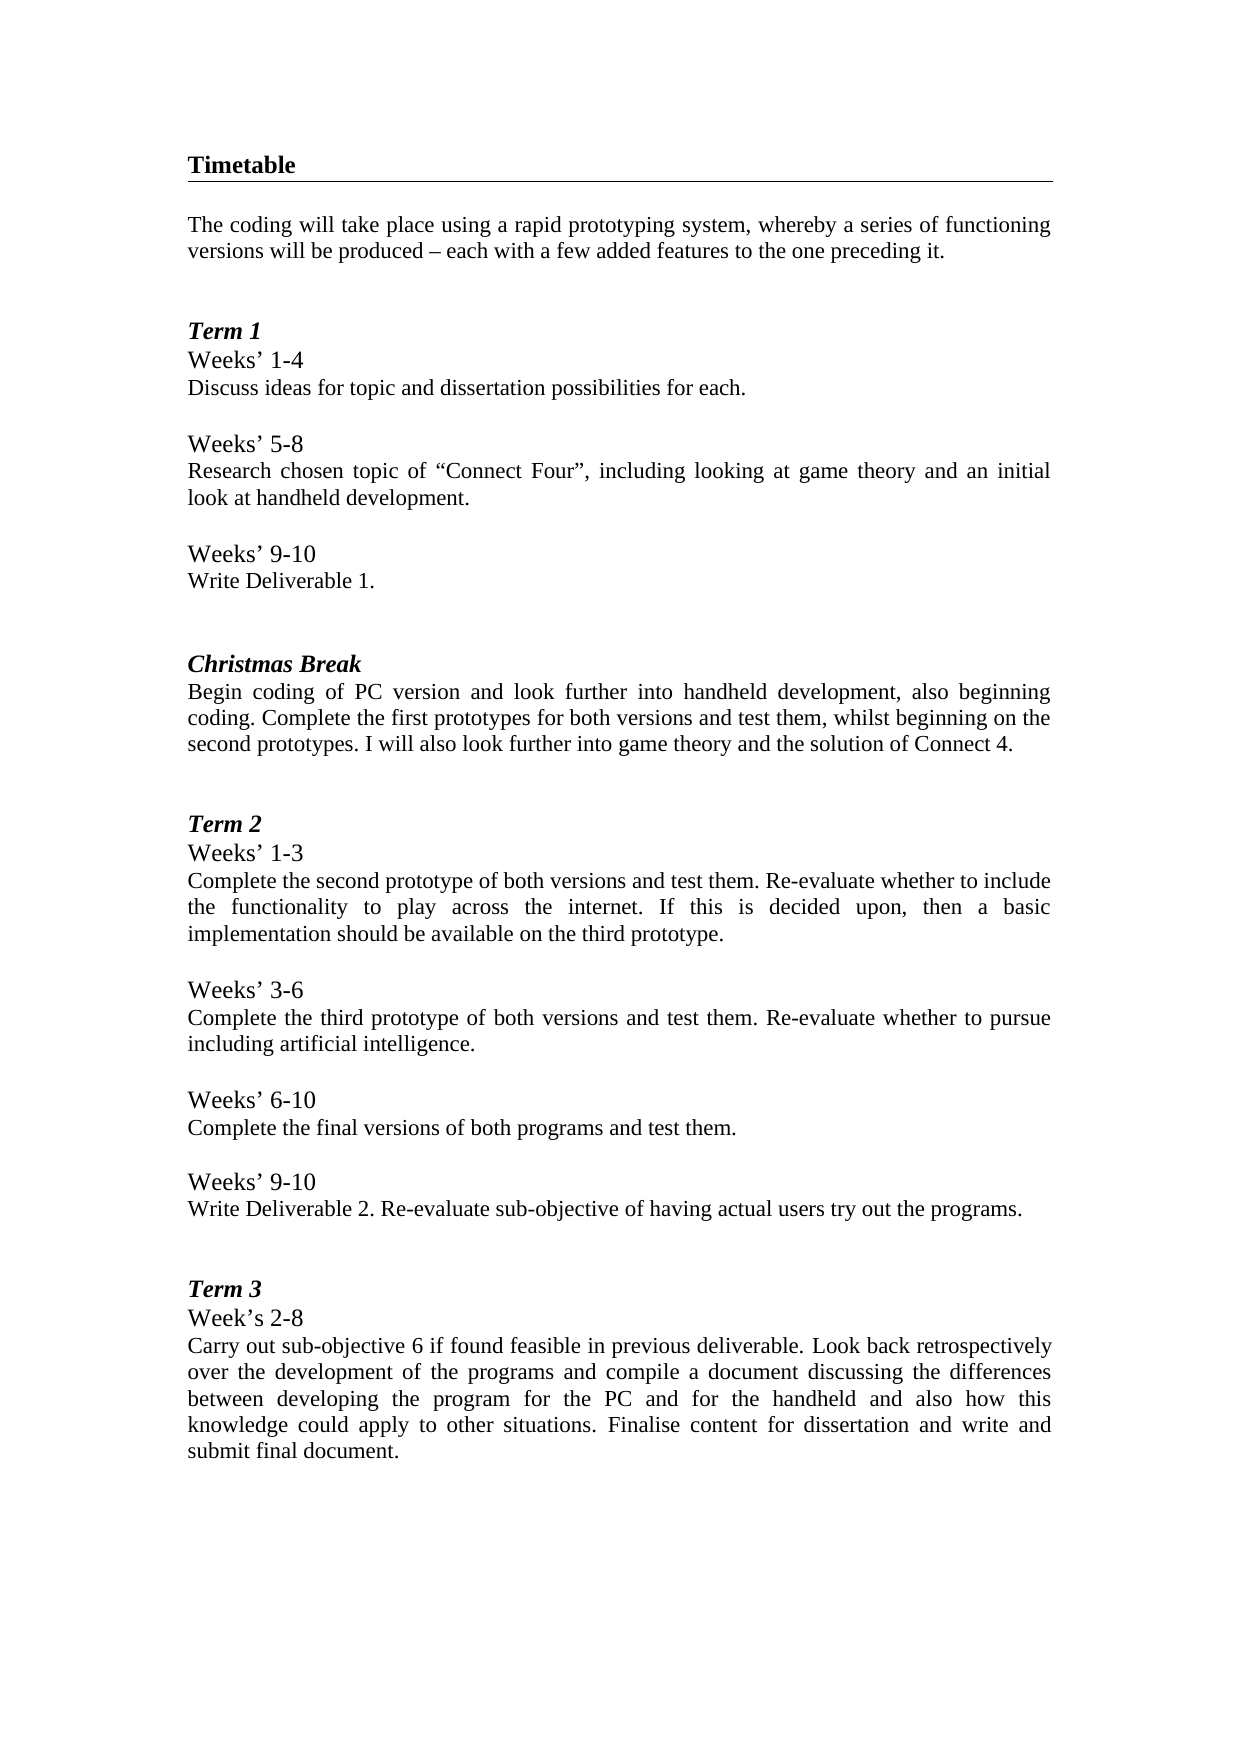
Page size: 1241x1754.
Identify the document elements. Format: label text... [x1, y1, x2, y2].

text Discuss ideas for topic and dissertation possibilities for each. [187, 373, 1053, 400]
subtitle Term 2 [187, 809, 1053, 838]
subtitle Christmas Break [187, 649, 1053, 678]
text Weeks’ 6-10 [187, 1085, 1053, 1114]
text Weeks’ 9-10 [187, 1167, 1053, 1195]
text Write Deliverable 2. Re-evaluate sub-objective of having actual users try out the programs. [187, 1195, 1053, 1222]
subtitle Timetable [187, 150, 1053, 182]
text Begin coding of PC version and look further into handheld development, also beginning coding. Complete the first prototypes for both versions and test them, whilst beginning on the second prototypes. I will also look further into game theory and the solution of Connect 4. [187, 678, 1053, 757]
text Complete the third prototype of both versions and test them. Re-evaluate whether to pursue including artificial intelligence. [187, 1004, 1053, 1056]
subtitle Term 1 [187, 316, 1053, 345]
text Complete the final versions of both programs and test them. [187, 1114, 1053, 1140]
subtitle Term 3 [187, 1274, 1053, 1303]
text Complete the second prototype of both versions and test them. Re-evaluate whether to include the functionality to play across the internet. If this is decided upon, then a basic implementation should be available on the third prototype. [187, 867, 1053, 946]
text Week’s 2-8 [187, 1303, 1053, 1332]
text The coding will take place using a rapid prototyping system, whereby a series of functioning versions will be produced – each with a few added features to the one preceding it. [187, 211, 1053, 263]
text Weeks’ 3-6 [187, 975, 1053, 1004]
text Weeks’ 1-4 [187, 345, 1053, 373]
text Weeks’ 5-8 [187, 429, 1053, 457]
text Write Deliverable 1. [187, 568, 1053, 594]
text Carry out sub-objective 6 if found feasible in previous deliverable. Look back retrospectively over the development of the programs and compile a document discussing the differences between developing the program for the PC and for the handheld and also how this knowledge could apply to other situations. Finalise content for dissertation and write and submit final document. [187, 1332, 1053, 1464]
text Weeks’ 1-3 [187, 838, 1053, 867]
text Research chosen topic of “Connect Four”, including looking at game theory and an initial look at handheld development. [187, 457, 1053, 510]
text Weeks’ 9-10 [187, 539, 1053, 568]
